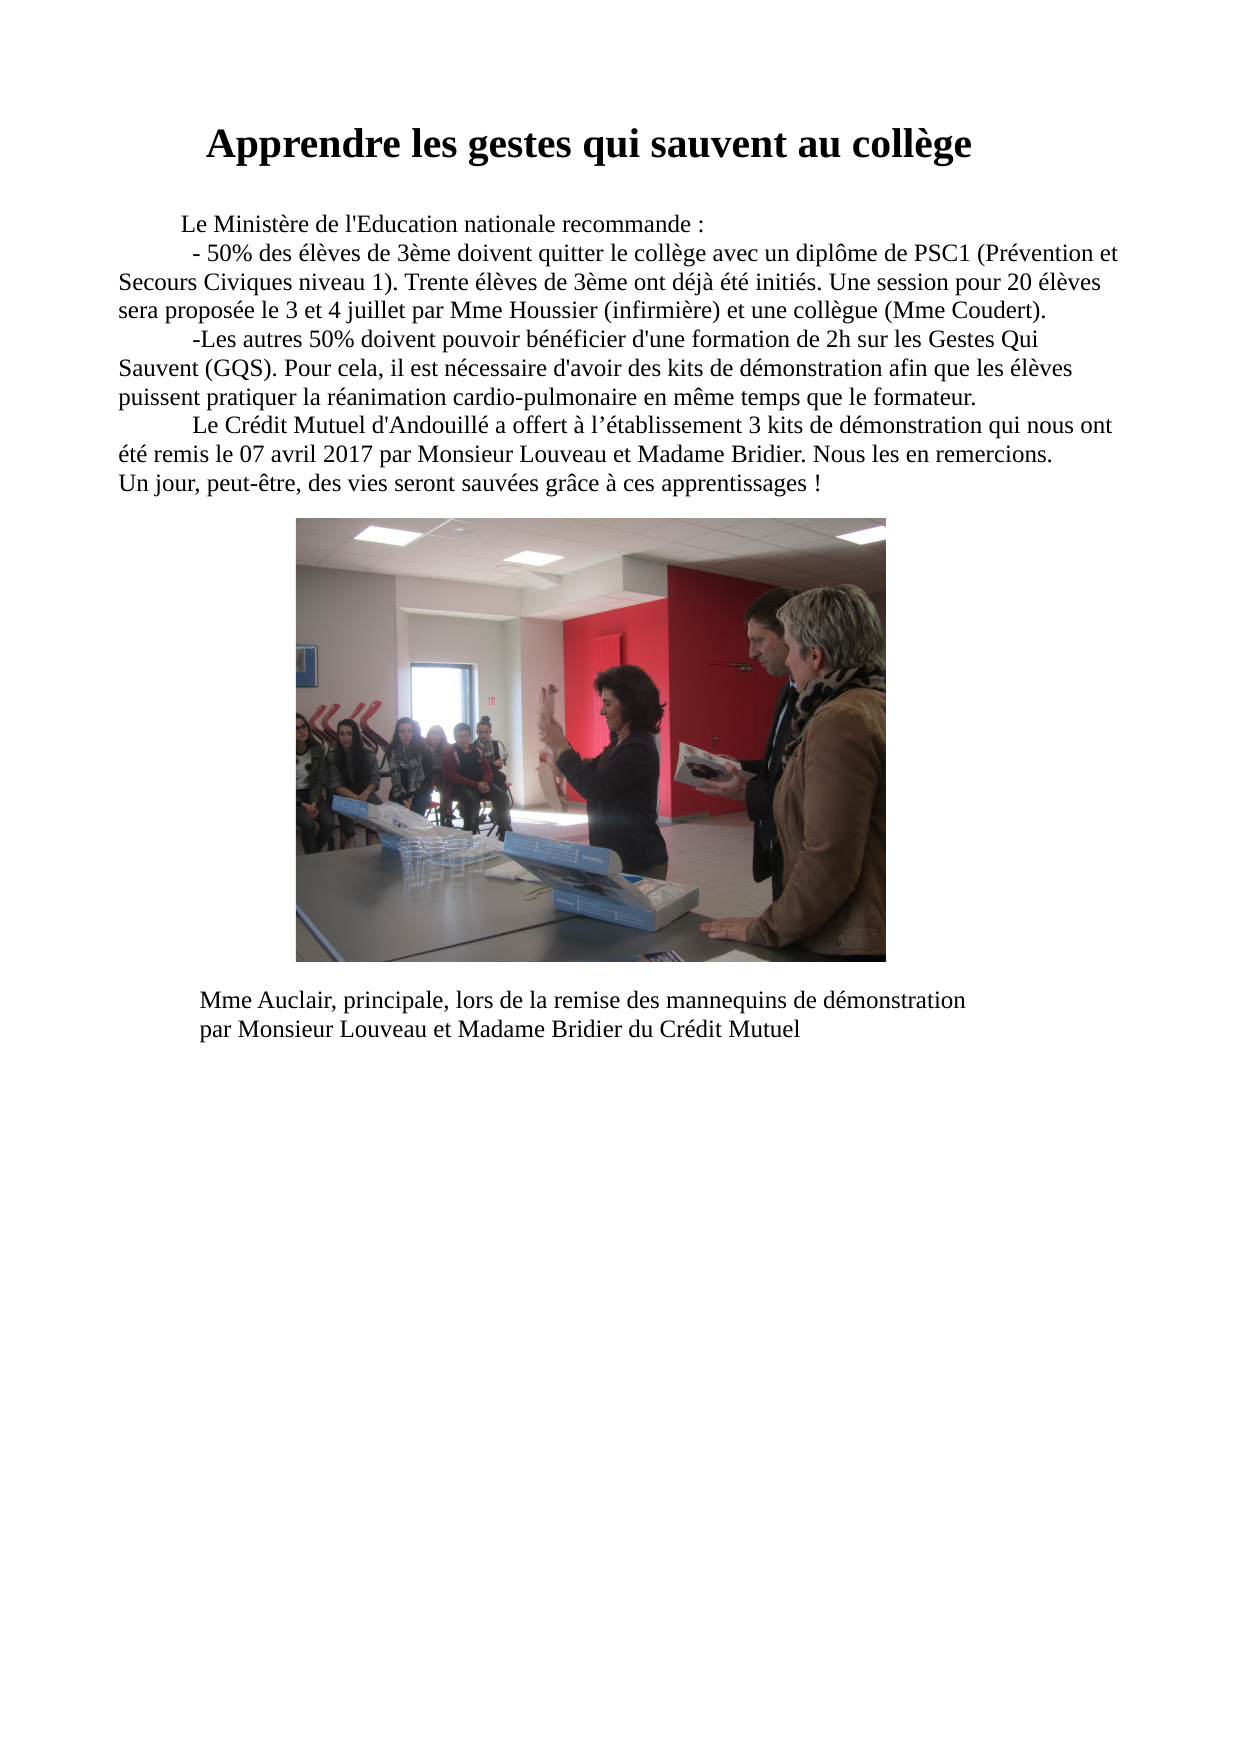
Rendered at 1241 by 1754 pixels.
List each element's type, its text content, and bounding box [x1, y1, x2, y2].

picture [295, 518, 886, 962]
text Mme Auclair, principale, lors de la remise des mannequins de démonstration [118, 985, 1122, 1014]
text Le Ministère de l'Education nationale recommande : [118, 209, 1122, 238]
text - 50% des élèves de 3ème doivent quitter le collège avec un diplôme de PSC1 (Prévention et Secours Civiques niveau 1). Trente élèves de 3ème ont déjà été initiés. Une session pour 20 élèves sera proposée le 3 et 4 juillet par Mme Houssier (infirmière) et une collègue (Mme Coudert). [118, 238, 1122, 324]
text Apprendre les gestes qui sauvent au collège [118, 118, 1122, 166]
text par Monsieur Louveau et Madame Bridier du Crédit Mutuel [118, 1014, 1122, 1043]
text -Les autres 50% doivent pouvoir bénéficier d'une formation de 2h sur les Gestes Qui Sauvent (GQS). Pour cela, il est nécessaire d'avoir des kits de démonstration afin que les élèves puissent pratiquer la réanimation cardio-pulmonaire en même temps que le formateur. [118, 324, 1122, 410]
text Le Crédit Mutuel d'Andouillé a offert à l’établissement 3 kits de démonstration qui nous ont été remis le 07 avril 2017 par Monsieur Louveau et Madame Bridier. Nous les en remercions. [118, 410, 1122, 468]
text Un jour, peut-être, des vies seront sauvées grâce à ces apprentissages ! [118, 468, 1122, 497]
